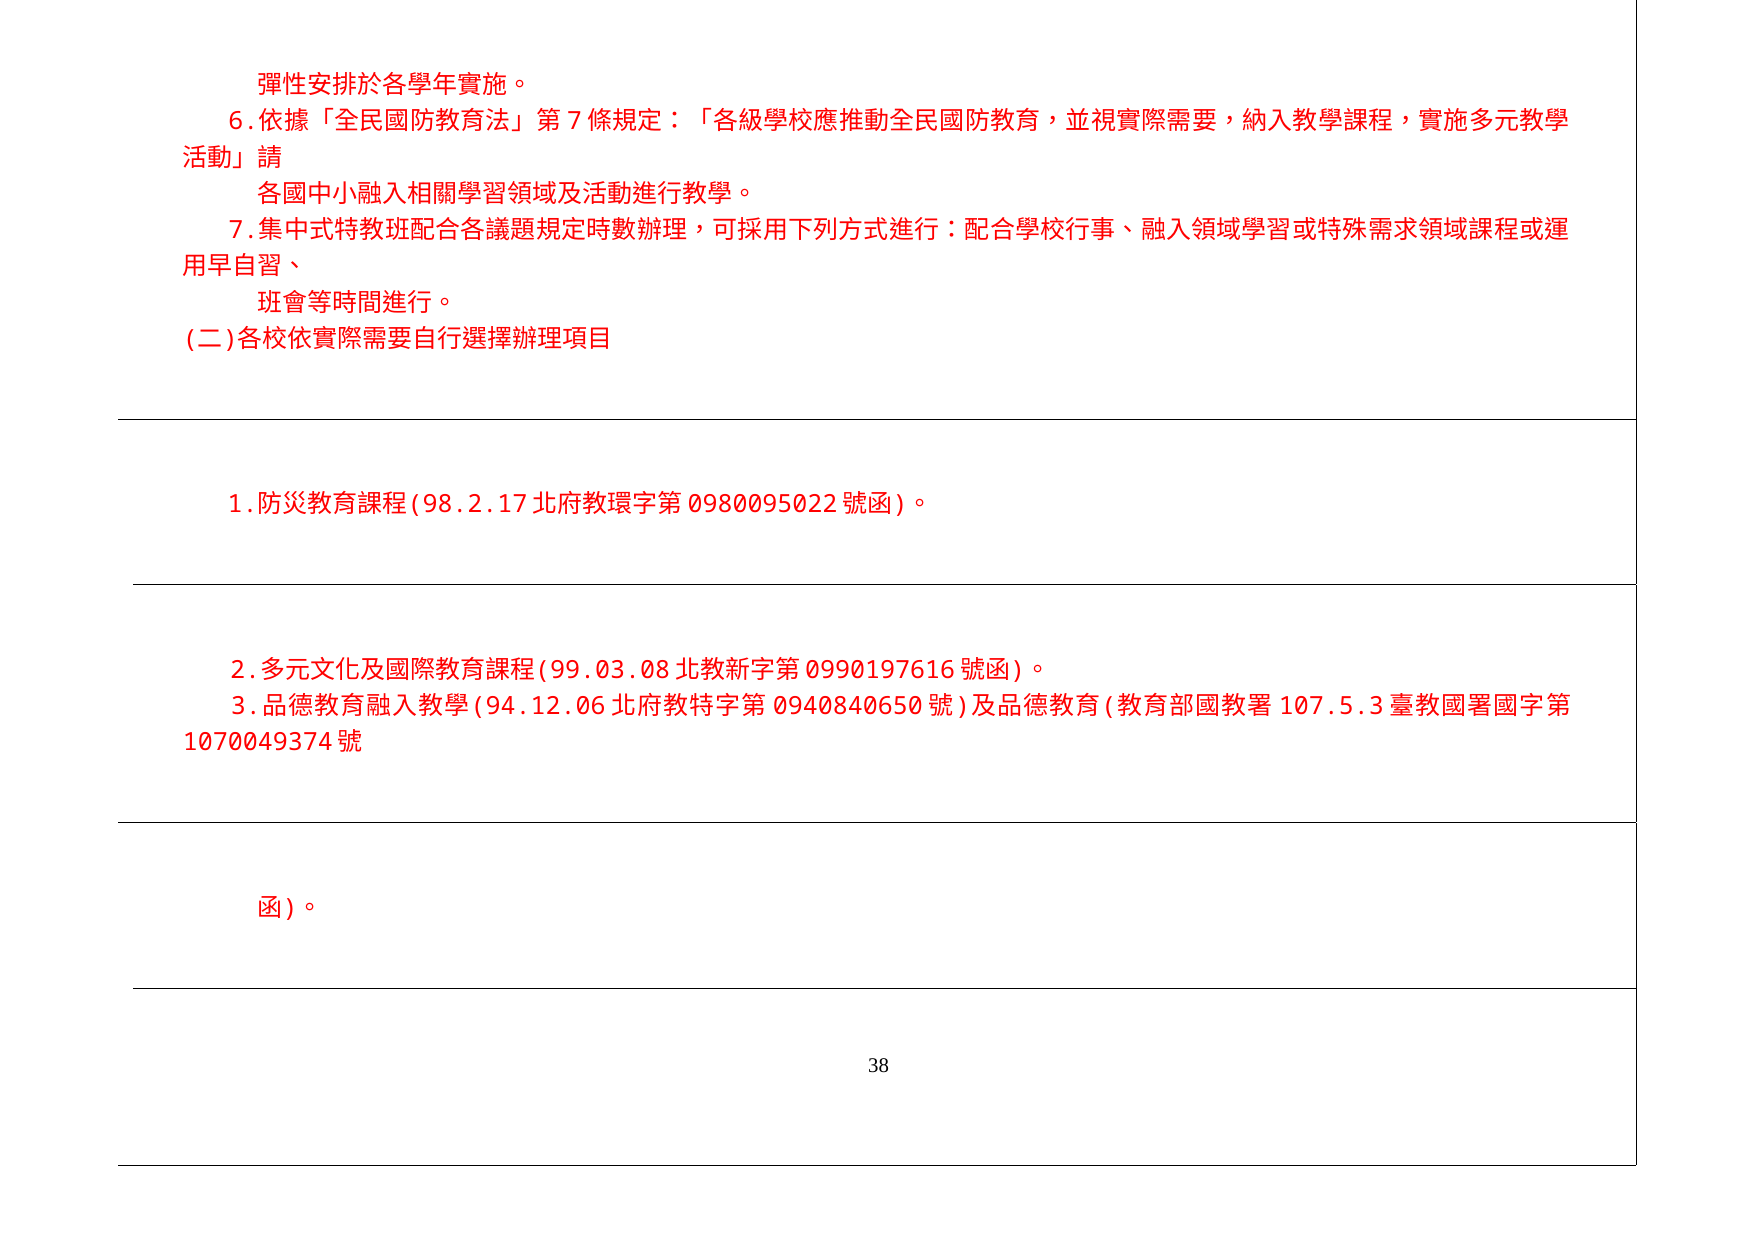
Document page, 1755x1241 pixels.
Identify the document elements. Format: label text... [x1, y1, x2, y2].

text 3.品德教育融入教學(94.12.06北府教特字第0940840650號)及品德教育(教育部國教署107.5.3臺教國署國字第1070049374號 [118, 685, 1636, 822]
text 2.多元文化及國際教育課程(99.03.08北教新字第0990197616號函)。 [118, 584, 1636, 685]
text 1.防災教育課程(98.2.17北府教環字第0980095022號函)。 [133, 419, 1636, 584]
text 彈性安排於各學年實施。 [118, 0, 1636, 101]
text 函)。 [133, 822, 1636, 988]
text 各國中小融入相關學習領域及活動進行教學。 [118, 173, 1636, 209]
text (二)各校依實際需要自行選擇辦理項目 [118, 318, 1636, 419]
text 7.集中式特教班配合各議題規定時數辦理，可採用下列方式進行：配合學校行事、融入領域學習或特殊需求領域課程或運用早自習、 [118, 209, 1636, 282]
text 班會等時間進行。 [118, 282, 1636, 318]
text 6.依據「全民國防教育法」第7條規定：「各級學校應推動全民國防教育，並視實際需要，納入教學課程，實施多元教學活動」請 [118, 101, 1636, 173]
